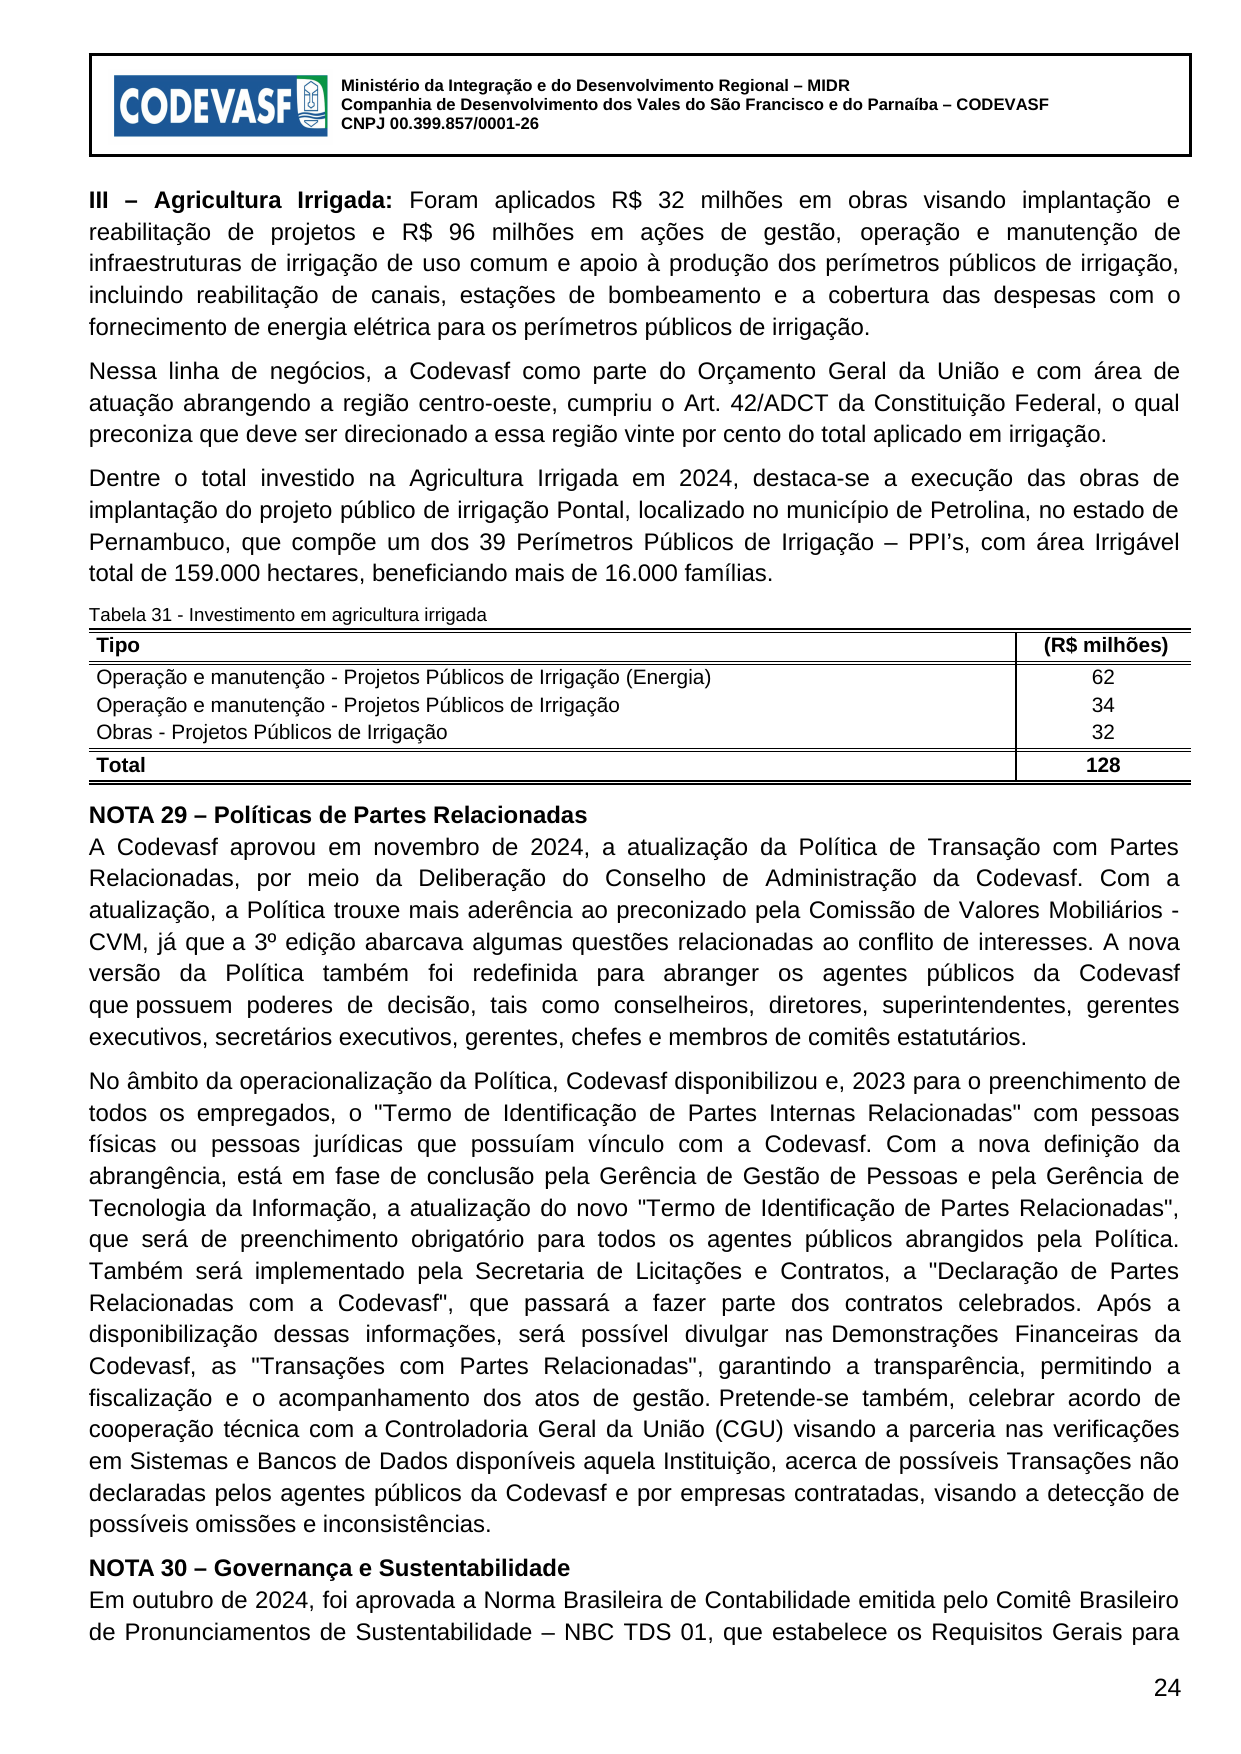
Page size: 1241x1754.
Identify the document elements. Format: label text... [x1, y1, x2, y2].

table_cell 34 [1017, 693, 1191, 720]
table_cell 32 [1017, 720, 1191, 748]
text Tabela 31 - Investimento em agricultura irrigada [89, 603, 1181, 625]
table_cell 128 [1017, 752, 1191, 780]
table_cell Obras - Projetos Públicos de Irrigação [89, 720, 1015, 748]
table_header (R$ milhões) [1017, 633, 1191, 661]
subtitle NOTA 30 – Governança e Sustentabilidade [89, 1554, 1181, 1582]
text Dentre o total investido na Agricultura Irrigada em 2024, destaca-se a execução das obras de implantação do projeto público de irrigação Pontal, localizado no município de Petrolina, no estado de Pernambuco, que compõe um dos 39 Perímetros Públicos de Irrigação – PPI’s, com área Irrigável total de 159.000 hectares, beneficiando mais de 16.000 famílias. [89, 464, 1181, 587]
table_cell Operação e manutenção - Projetos Públicos de Irrigação (Energia) [89, 665, 1015, 693]
text A Codevasf aprovou em novembro de 2024, a atualização da Política de Transação com Partes Relacionadas, por meio da Deliberação do Conselho de Administração da Codevasf. Com a atualização, a Política trouxe mais aderência ao preconizado pela Comissão de Valores Mobiliários - CVM, já que a 3º edição abarcava algumas questões relacionadas ao conflito de interesses. A nova versão da Política também foi redefinida para abranger os agentes públicos da Codevasf que possuem poderes de decisão, tais como conselheiros, diretores, superintendentes, gerentes executivos, secretários executivos, gerentes, chefes e membros de comitês estatutários. [89, 833, 1181, 1050]
picture [108, 69, 334, 145]
text Nessa linha de negócios, a Codevasf como parte do Orçamento Geral da União e com área de atuação abrangendo a região centro-oeste, cumpriu o Art. 42/ADCT da Constituição Federal, o qual preconiza que deve ser direcionado a essa região vinte por cento do total aplicado em irrigação. [89, 357, 1181, 448]
table_header Tipo [89, 633, 1015, 661]
text III – Agricultura Irrigada: Foram aplicados R$ 32 milhões em obras visando implantação e reabilitação de projetos e R$ 96 milhões em ações de gestão, operação e manutenção de infraestruturas de irrigação de uso comum e apoio à produção dos perímetros públicos de irrigação, incluindo reabilitação de canais, estações de bombeamento e a cobertura das despesas com o fornecimento de energia elétrica para os perímetros públicos de irrigação. [89, 186, 1181, 340]
subtitle NOTA 29 – Políticas de Partes Relacionadas [89, 801, 1181, 829]
text No âmbito da operacionalização da Política, Codevasf disponibilizou e, 2023 para o preenchimento de todos os empregados, o "Termo de Identificação de Partes Internas Relacionadas" com pessoas físicas ou pessoas jurídicas que possuíam vínculo com a Codevasf. Com a nova definição da abrangência, está em fase de conclusão pela Gerência de Gestão de Pessoas e pela Gerência de Tecnologia da Informação, a atualização do novo "Termo de Identificação de Partes Relacionadas", que será de preenchimento obrigatório para todos os agentes públicos abrangidos pela Política. Também será implementado pela Secretaria de Licitações e Contratos, a "Declaração de Partes Relacionadas com a Codevasf", que passará a fazer parte dos contratos celebrados. Após a disponibilização dessas informações, será possível divulgar nas Demonstrações Financeiras da Codevasf, as "Transações com Partes Relacionadas", garantindo a transparência, permitindo a fiscalização e o acompanhamento dos atos de gestão. Pretende-se também, celebrar acordo de cooperação técnica com a Controladoria Geral da União (CGU) visando a parceria nas verificações em Sistemas e Bancos de Dados disponíveis aquela Instituição, acerca de possíveis Transações não declaradas pelos agentes públicos da Codevasf e por empresas contratadas, visando a detecção de possíveis omissões e inconsistências. [89, 1067, 1181, 1538]
table_cell 62 [1017, 665, 1191, 693]
table_cell Operação e manutenção - Projetos Públicos de Irrigação [89, 693, 1015, 720]
text Em outubro de 2024, foi aprovada a Norma Brasileira de Contabilidade emitida pelo Comitê Brasileiro de Pronunciamentos de Sustentabilidade – NBC TDS 01, que estabelece os Requisitos Gerais para [89, 1586, 1181, 1645]
table_cell Total [89, 752, 1015, 780]
